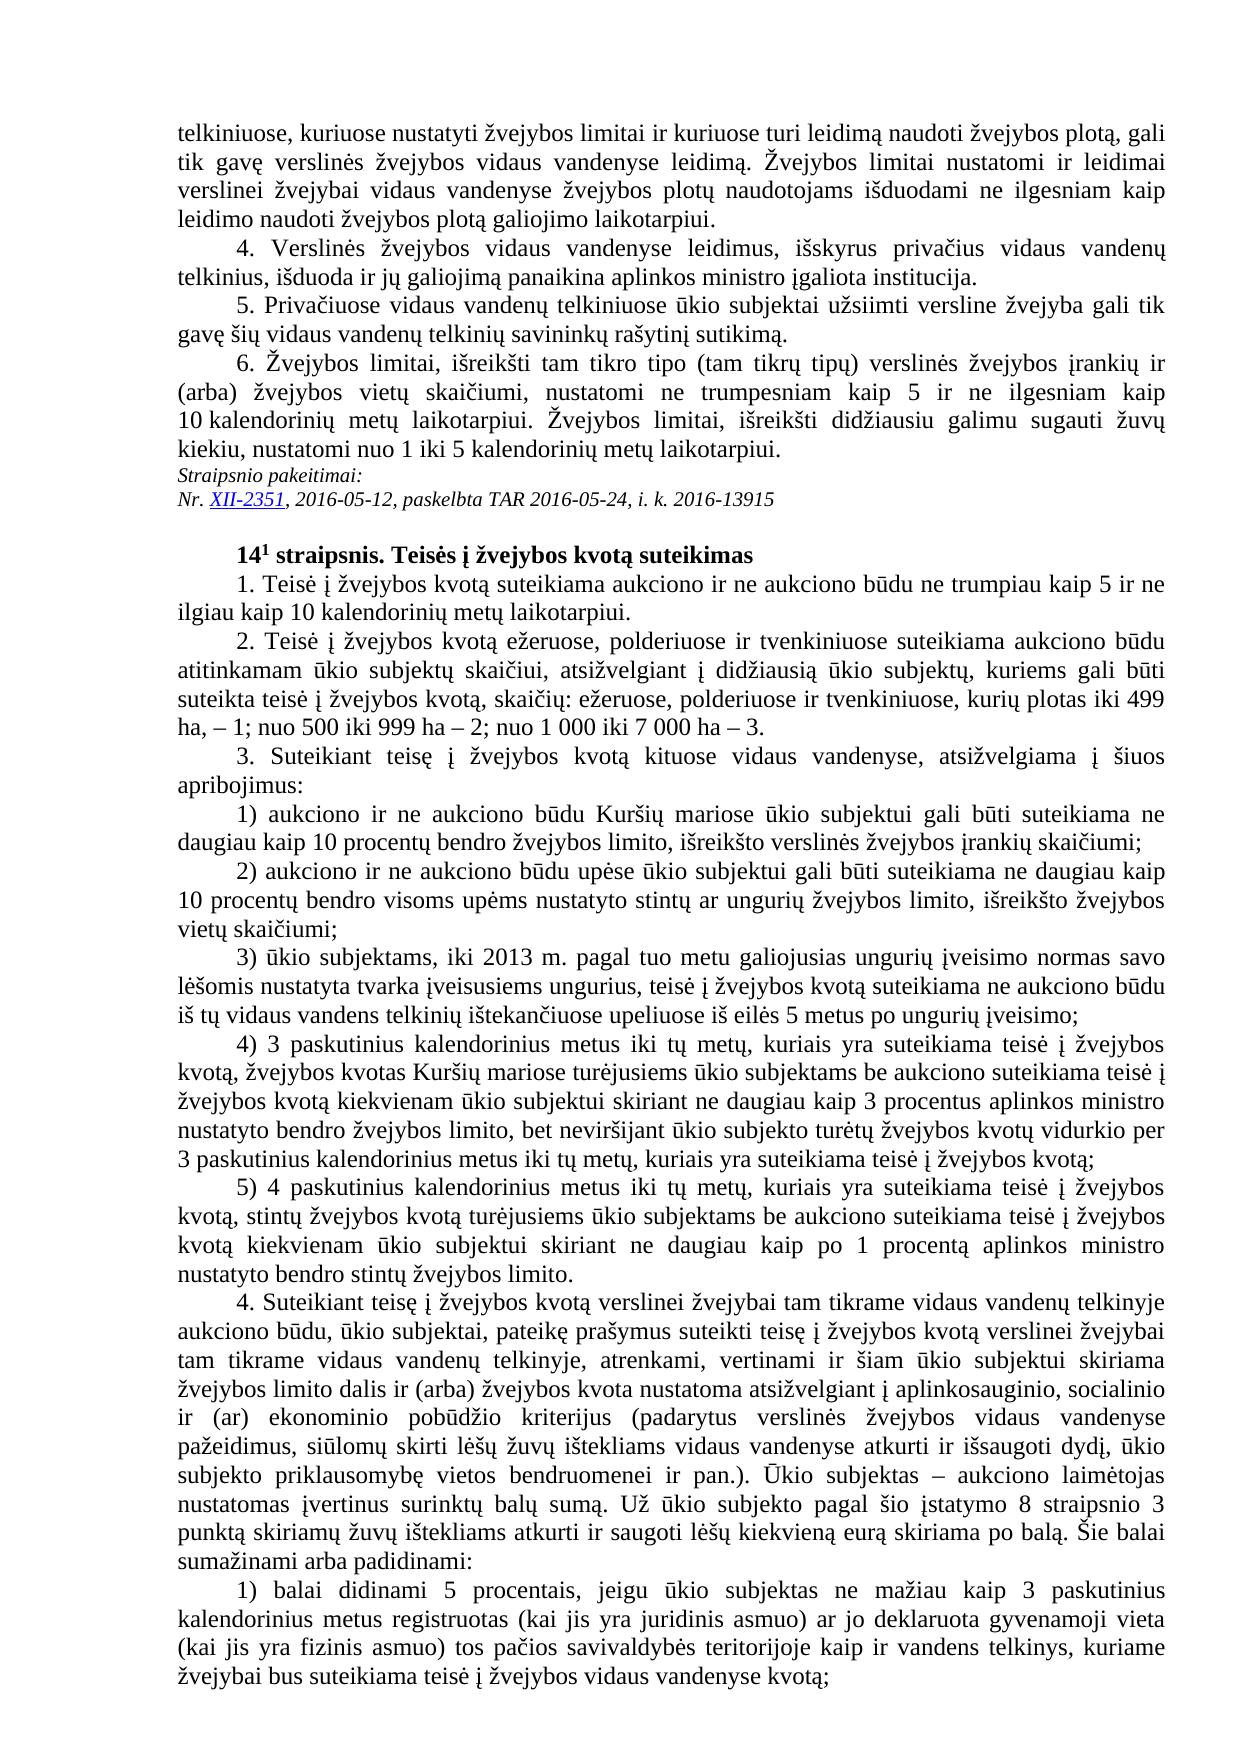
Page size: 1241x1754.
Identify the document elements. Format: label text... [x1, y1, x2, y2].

text 4. Suteikiant teisę į žvejybos kvotą verslinei žvejybai tam tikrame vidaus vandenų telkinyje aukciono būdu, ūkio subjektai, pateikę prašymus suteikti teisę į žvejybos kvotą verslinei žvejybai tam tikrame vidaus vandenų telkinyje, atrenkami, vertinami ir šiam ūkio subjektui skiriama žvejybos limito dalis ir (arba) žvejybos kvota nustatoma atsižvelgiant į aplinkosauginio, socialinio ir (ar) ekonominio pobūdžio kriterijus (padarytus verslinės žvejybos vidaus vandenyse pažeidimus, siūlomų skirti lėšų žuvų ištekliams vidaus vandenyse atkurti ir išsaugoti dydį, ūkio subjekto priklausomybę vietos bendruomenei ir pan.). Ūkio subjektas – aukciono laimėtojas nustatomas įvertinus surinktų balų sumą. Už ūkio subjekto pagal šio įstatymo 8 straipsnio 3 punktą skiriamų žuvų ištekliams atkurti ir saugoti lėšų kiekvieną eurą skiriama po balą. Šie balai sumažinami arba padidinami: [177, 1287, 1166, 1575]
text 2) aukciono ir ne aukciono būdu upėse ūkio subjektui gali būti suteikiama ne daugiau kaip 10 procentų bendro visoms upėms nustatyto stintų ar ungurių žvejybos limito, išreikšto žvejybos vietų skaičiumi; [177, 856, 1166, 942]
text Nr. XII-2351, 2016-05-12, paskelbta TAR 2016-05-24, i. k. 2016-13915 [177, 487, 1166, 511]
text 1. Teisė į žvejybos kvotą suteikiama aukciono ir ne aukciono būdu ne trumpiau kaip 5 ir ne ilgiau kaip 10 kalendorinių metų laikotarpiui. [177, 569, 1166, 626]
text 3. Suteikiant teisę į žvejybos kvotą kituose vidaus vandenyse, atsižvelgiama į šiuos apribojimus: [177, 741, 1166, 799]
text 4. Verslinės žvejybos vidaus vandenyse leidimus, išskyrus privačius vidaus vandenų telkinius, išduoda ir jų galiojimą panaikina aplinkos ministro įgaliota institucija. [177, 233, 1166, 291]
text 5. Privačiuose vidaus vandenų telkiniuose ūkio subjektai užsiimti versline žvejyba gali tik gavę šių vidaus vandenų telkinių savininkų rašytinį sutikimą. [177, 291, 1166, 348]
text Straipsnio pakeitimai: [177, 463, 1166, 487]
text 1) balai didinami 5 procentais, jeigu ūkio subjektas ne mažiau kaip 3 paskutinius kalendorinius metus registruotas (kai jis yra juridinis asmuo) ar jo deklaruota gyvenamoji vieta (kai jis yra fizinis asmuo) tos pačios savivaldybės teritorijoje kaip ir vandens telkinys, kuriame žvejybai bus suteikiama teisė į žvejybos vidaus vandenyse kvotą; [177, 1575, 1166, 1690]
text 1) aukciono ir ne aukciono būdu Kuršių mariose ūkio subjektui gali būti suteikiama ne daugiau kaip 10 procentų bendro žvejybos limito, išreikšto verslinės žvejybos įrankių skaičiumi; [177, 799, 1166, 856]
text 3) ūkio subjektams, iki 2013 m. pagal tuo metu galiojusias ungurių įveisimo normas savo lėšomis nustatyta tvarka įveisusiems ungurius, teisė į žvejybos kvotą suteikiama ne aukciono būdu iš tų vidaus vandens telkinių ištekančiuose upeliuose iš eilės 5 metus po ungurių įveisimo; [177, 942, 1166, 1029]
text telkiniuose, kuriuose nustatyti žvejybos limitai ir kuriuose turi leidimą naudoti žvejybos plotą, gali tik gavę verslinės žvejybos vidaus vandenyse leidimą. Žvejybos limitai nustatomi ir leidimai verslinei žvejybai vidaus vandenyse žvejybos plotų naudotojams išduodami ne ilgesniam kaip leidimo naudoti žvejybos plotą galiojimo laikotarpiui. [177, 118, 1166, 233]
text 4) 3 paskutinius kalendorinius metus iki tų metų, kuriais yra suteikiama teisė į žvejybos kvotą, žvejybos kvotas Kuršių mariose turėjusiems ūkio subjektams be aukciono suteikiama teisė į žvejybos kvotą kiekvienam ūkio subjektui skiriant ne daugiau kaip 3 procentus aplinkos ministro nustatyto bendro žvejybos limito, bet neviršijant ūkio subjekto turėtų žvejybos kvotų vidurkio per 3 paskutinius kalendorinius metus iki tų metų, kuriais yra suteikiama teisė į žvejybos kvotą; [177, 1029, 1166, 1172]
text 2. Teisė į žvejybos kvotą ežeruose, polderiuose ir tvenkiniuose suteikiama aukciono būdu atitinkamam ūkio subjektų skaičiui, atsižvelgiant į didžiausią ūkio subjektų, kuriems gali būti suteikta teisė į žvejybos kvotą, skaičių: ežeruose, polderiuose ir tvenkiniuose, kurių plotas iki 499 ha, – 1; nuo 500 iki 999 ha – 2; nuo 1 000 iki 7 000 ha – 3. [177, 626, 1166, 741]
text 5) 4 paskutinius kalendorinius metus iki tų metų, kuriais yra suteikiama teisė į žvejybos kvotą, stintų žvejybos kvotą turėjusiems ūkio subjektams be aukciono suteikiama teisė į žvejybos kvotą kiekvienam ūkio subjektui skiriant ne daugiau kaip po 1 procentą aplinkos ministro nustatyto bendro stintų žvejybos limito. [177, 1172, 1166, 1287]
text 141 straipsnis. Teisės į žvejybos kvotą suteikimas [177, 540, 1166, 569]
text 6. Žvejybos limitai, išreikšti tam tikro tipo (tam tikrų tipų) verslinės žvejybos įrankių ir (arba) žvejybos vietų skaičiumi, nustatomi ne trumpesniam kaip 5 ir ne ilgesniam kaip 10 kalendorinių metų laikotarpiui. Žvejybos limitai, išreikšti didžiausiu galimu sugauti žuvų kiekiu, nustatomi nuo 1 iki 5 kalendorinių metų laikotarpiui. [177, 348, 1166, 463]
